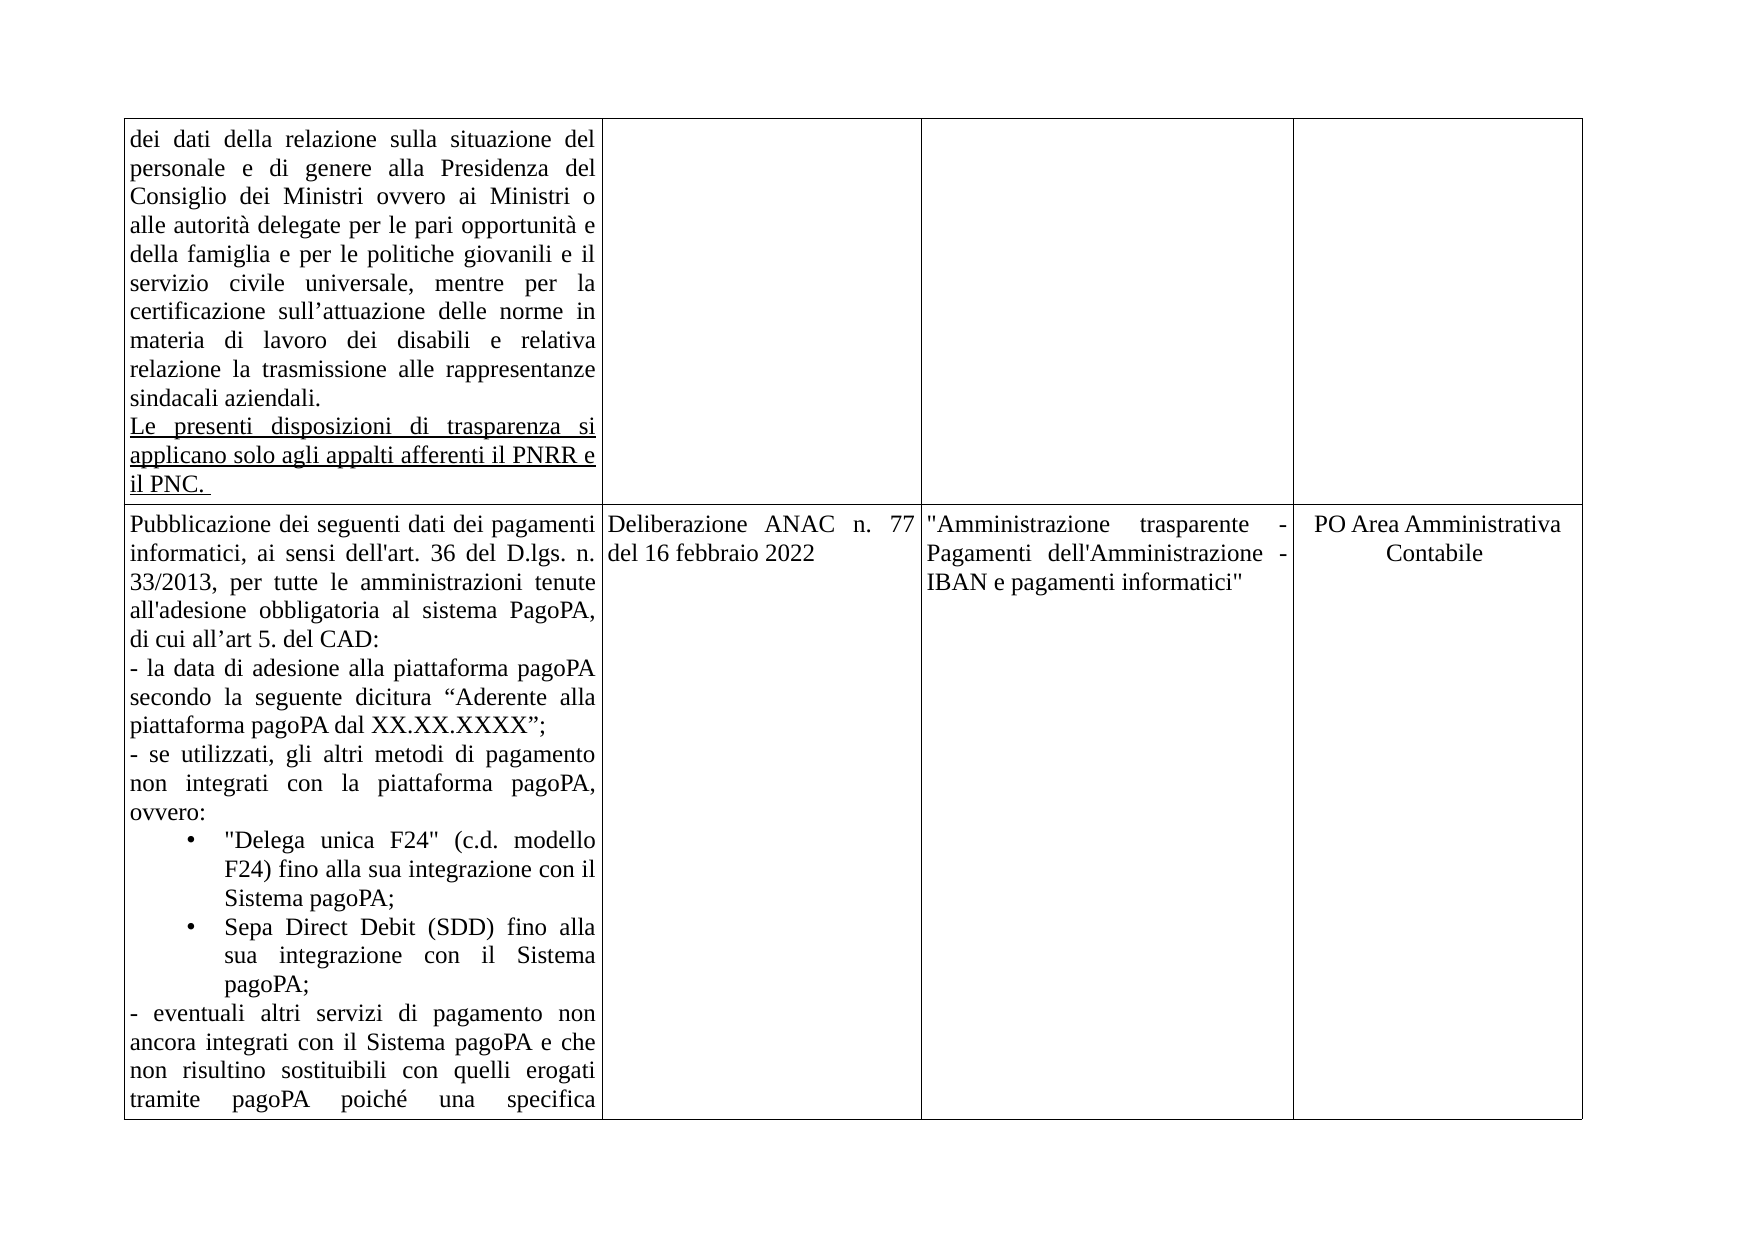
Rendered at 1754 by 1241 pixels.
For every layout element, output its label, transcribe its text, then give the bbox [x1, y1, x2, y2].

table_cell Pubblicazione dei seguenti dati dei pagamenti informatici, ai sensi dell'art. 36 del D.lgs. n. 33/2013, per tutte le amministrazioni tenute all'adesione obbligatoria al sistema PagoPA, di cui all’art 5. del CAD: - la data di adesione alla piattaforma pagoPA secondo la seguente dicitura “Aderente alla piattaforma pagoPA dal XX.XX.XXXX”; - se utilizzati, gli altri metodi di pagamento non integrati con la piattaforma pagoPA, ovvero: "Delega unica F24" (c.d. modello F24) fino alla sua integrazione con il Sistema pagoPA; Sepa Direct Debit (SDD) fino alla sua integrazione con il Sistema pagoPA; - eventuali altri servizi di pagamento non ancora integrati con il Sistema pagoPA e che non risultino sostituibili con quelli erogati tramite pagoPA poiché una specifica [125, 505, 602, 1119]
table_cell Deliberazione ANAC n. 77 del 16 febbraio 2022 [603, 505, 921, 1119]
table_cell [603, 119, 921, 503]
table_cell dei dati della relazione sulla situazione del personale e di genere alla Presidenza del Consiglio dei Ministri ovvero ai Ministri o alle autorità delegate per le pari opportunità e della famiglia e per le politiche giovanili e il servizio civile universale, mentre per la certificazione sull’attuazione delle norme in materia di lavoro dei disabili e relativa relazione la trasmissione alle rappresentanze sindacali aziendali. Le presenti disposizioni di trasparenza si applicano solo agli appalti afferenti il PNRR e il PNC. [125, 119, 602, 503]
table_cell [1294, 119, 1582, 503]
table_cell "Amministrazione trasparente - Pagamenti dell'Amministrazione - IBAN e pagamenti informatici" [922, 505, 1293, 1119]
table_cell PO Area Amministrativa Contabile [1294, 505, 1582, 1119]
table_cell [922, 119, 1293, 503]
